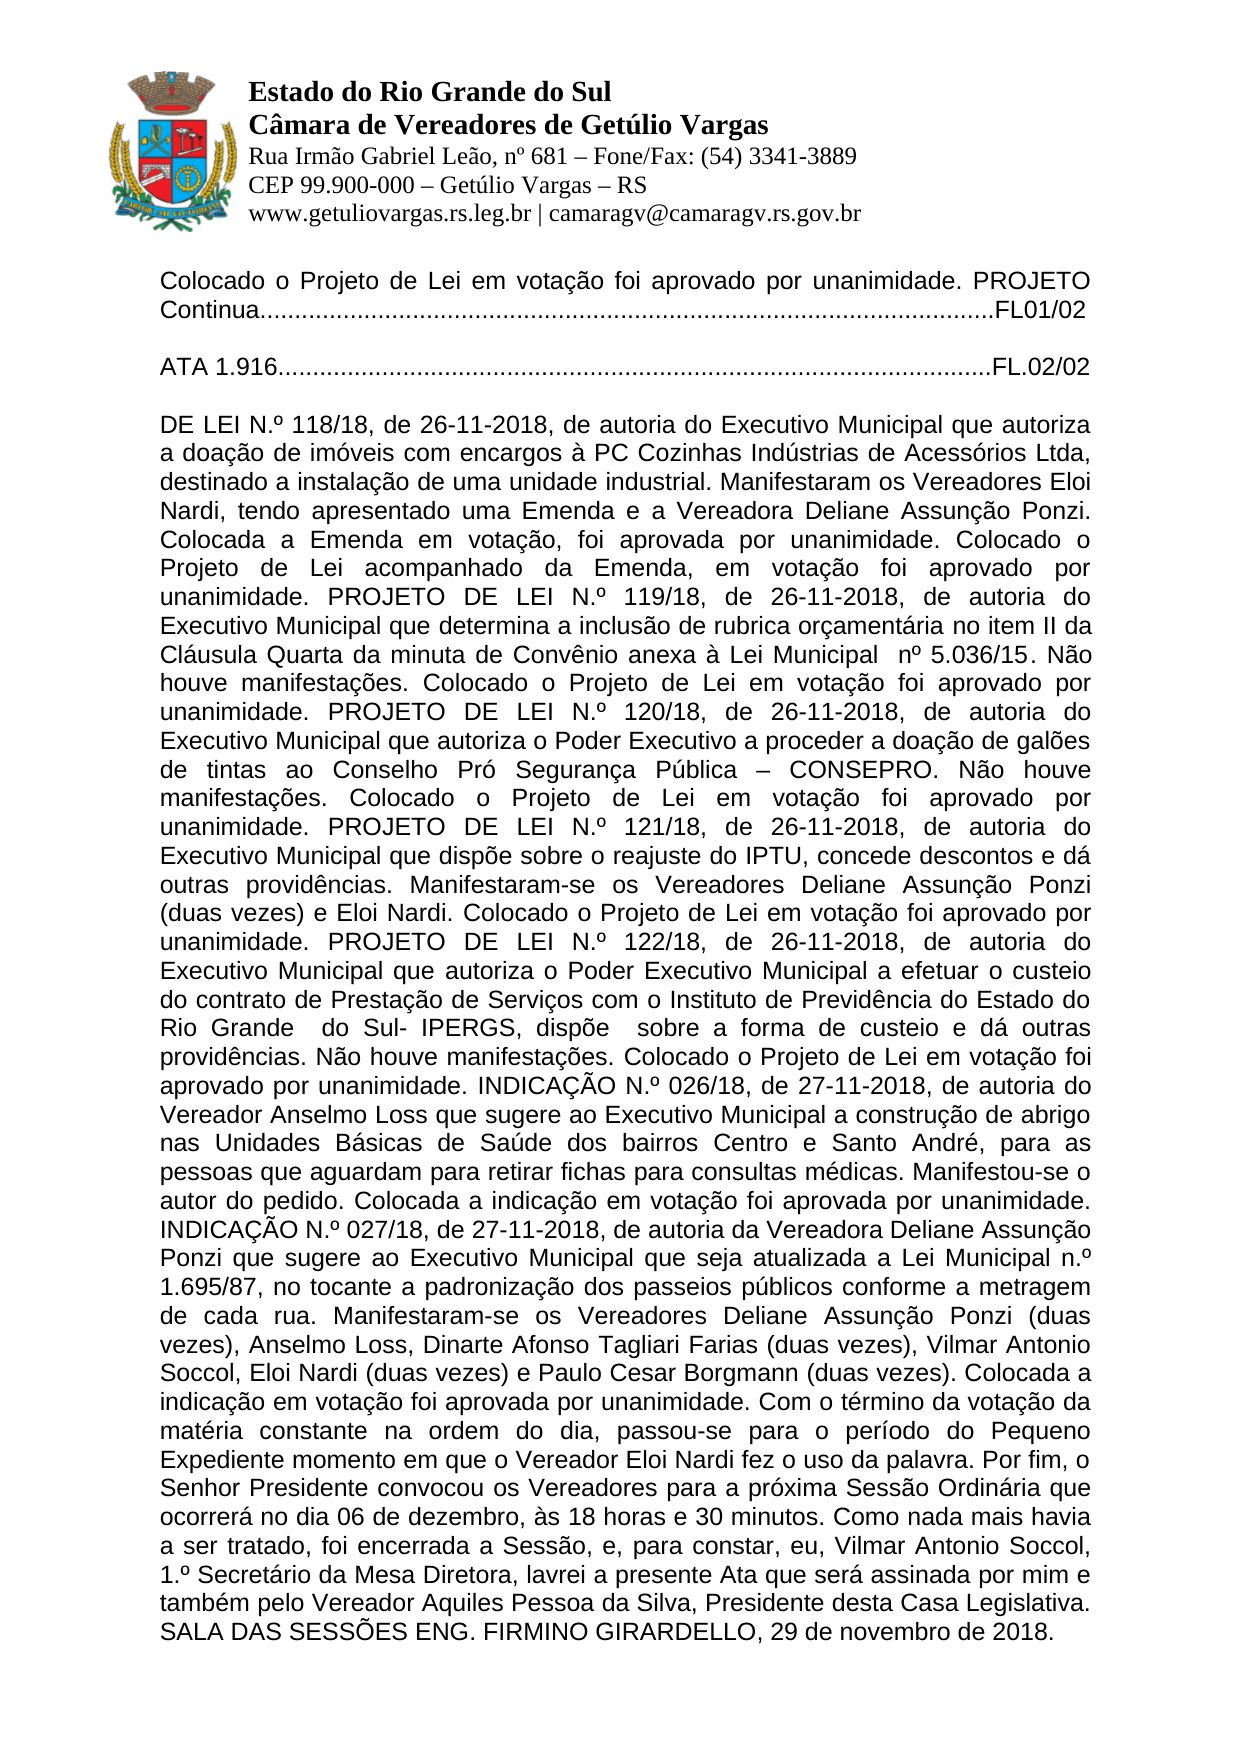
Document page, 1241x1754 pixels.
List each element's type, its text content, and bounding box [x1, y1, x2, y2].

text Colocado o Projeto de Lei em votação foi aprovado por unanimidade. PROJETO Continua..........................................................................................................FL01/02 [159, 266, 1092, 323]
text DE LEI N.º 118/18, de 26-11-2018, de autoria do Executivo Municipal que autoriza a doação de imóveis com encargos à PC Cozinhas Indústrias de Acessórios Ltda, destinado a instalação de uma unidade industrial. Manifestaram os Vereadores Eloi Nardi, tendo apresentado uma Emenda e a Vereadora Deliane Assunção Ponzi. Colocada a Emenda em votação, foi aprovada por unanimidade. Colocado o Projeto de Lei acompanhado da Emenda, em votação foi aprovado por unanimidade. PROJETO DE LEI N.º 119/18, de 26-11-2018, de autoria do Executivo Municipal que determina a inclusão de rubrica orçamentária no item II da Cláusula Quarta da minuta de Convênio anexa à Lei Municipal nº 5.036/15. Não houve manifestações. Colocado o Projeto de Lei em votação foi aprovado por unanimidade. PROJETO DE LEI N.º 120/18, de 26-11-2018, de autoria do Executivo Municipal que autoriza o Poder Executivo a proceder a doação de galões de tintas ao Conselho Pró Segurança Pública – CONSEPRO. Não houve manifestações. Colocado o Projeto de Lei em votação foi aprovado por unanimidade. PROJETO DE LEI N.º 121/18, de 26-11-2018, de autoria do Executivo Municipal que dispõe sobre o reajuste do IPTU, concede descontos e dá outras providências. Manifestaram-se os Vereadores Deliane Assunção Ponzi (duas vezes) e Eloi Nardi. Colocado o Projeto de Lei em votação foi aprovado por unanimidade. PROJETO DE LEI N.º 122/18, de 26-11-2018, de autoria do Executivo Municipal que autoriza o Poder Executivo Municipal a efetuar o custeio do contrato de Prestação de Serviços com o Instituto de Previdência do Estado do Rio Grande do Sul- IPERGS, dispõe sobre a forma de custeio e dá outras providências. Não houve manifestações. Colocado o Projeto de Lei em votação foi aprovado por unanimidade. INDICAÇÃO N.º 026/18, de 27-11-2018, de autoria do Vereador Anselmo Loss que sugere ao Executivo Municipal a construção de abrigo nas Unidades Básicas de Saúde dos bairros Centro e Santo André, para as pessoas que aguardam para retirar fichas para consultas médicas. Manifestou-se o autor do pedido. Colocada a indicação em votação foi aprovada por unanimidade. INDICAÇÃO N.º 027/18, de 27-11-2018, de autoria da Vereadora Deliane Assunção Ponzi que sugere ao Executivo Municipal que seja atualizada a Lei Municipal n.º 1.695/87, no tocante a padronização dos passeios públicos conforme a metragem de cada rua. Manifestaram-se os Vereadores Deliane Assunção Ponzi (duas vezes), Anselmo Loss, Dinarte Afonso Tagliari Farias (duas vezes), Vilmar Antonio Soccol, Eloi Nardi (duas vezes) e Paulo Cesar Borgmann (duas vezes). Colocada a indicação em votação foi aprovada por unanimidade. Com o término da votação da matéria constante na ordem do dia, passou-se para o período do Pequeno Expediente momento em que o Vereador Eloi Nardi fez o uso da palavra. Por fim, o Senhor Presidente convocou os Vereadores para a próxima Sessão Ordinária que ocorrerá no dia 06 de dezembro, às 18 horas e 30 minutos. Como nada mais havia a ser tratado, foi encerrada a Sessão, e, para constar, eu, Vilmar Antonio Soccol, 1.º Secretário da Mesa Diretora, lavrei a presente Ata que será assinada por mim e também pelo Vereador Aquiles Pessoa da Silva, Presidente desta Casa Legislativa. SALA DAS SESSÕES ENG. FIRMINO GIRARDELLO, 29 de novembro de 2018. [159, 409, 1092, 1646]
text ATA 1.916.......................................................................................................FL.02/02 [159, 352, 1092, 381]
